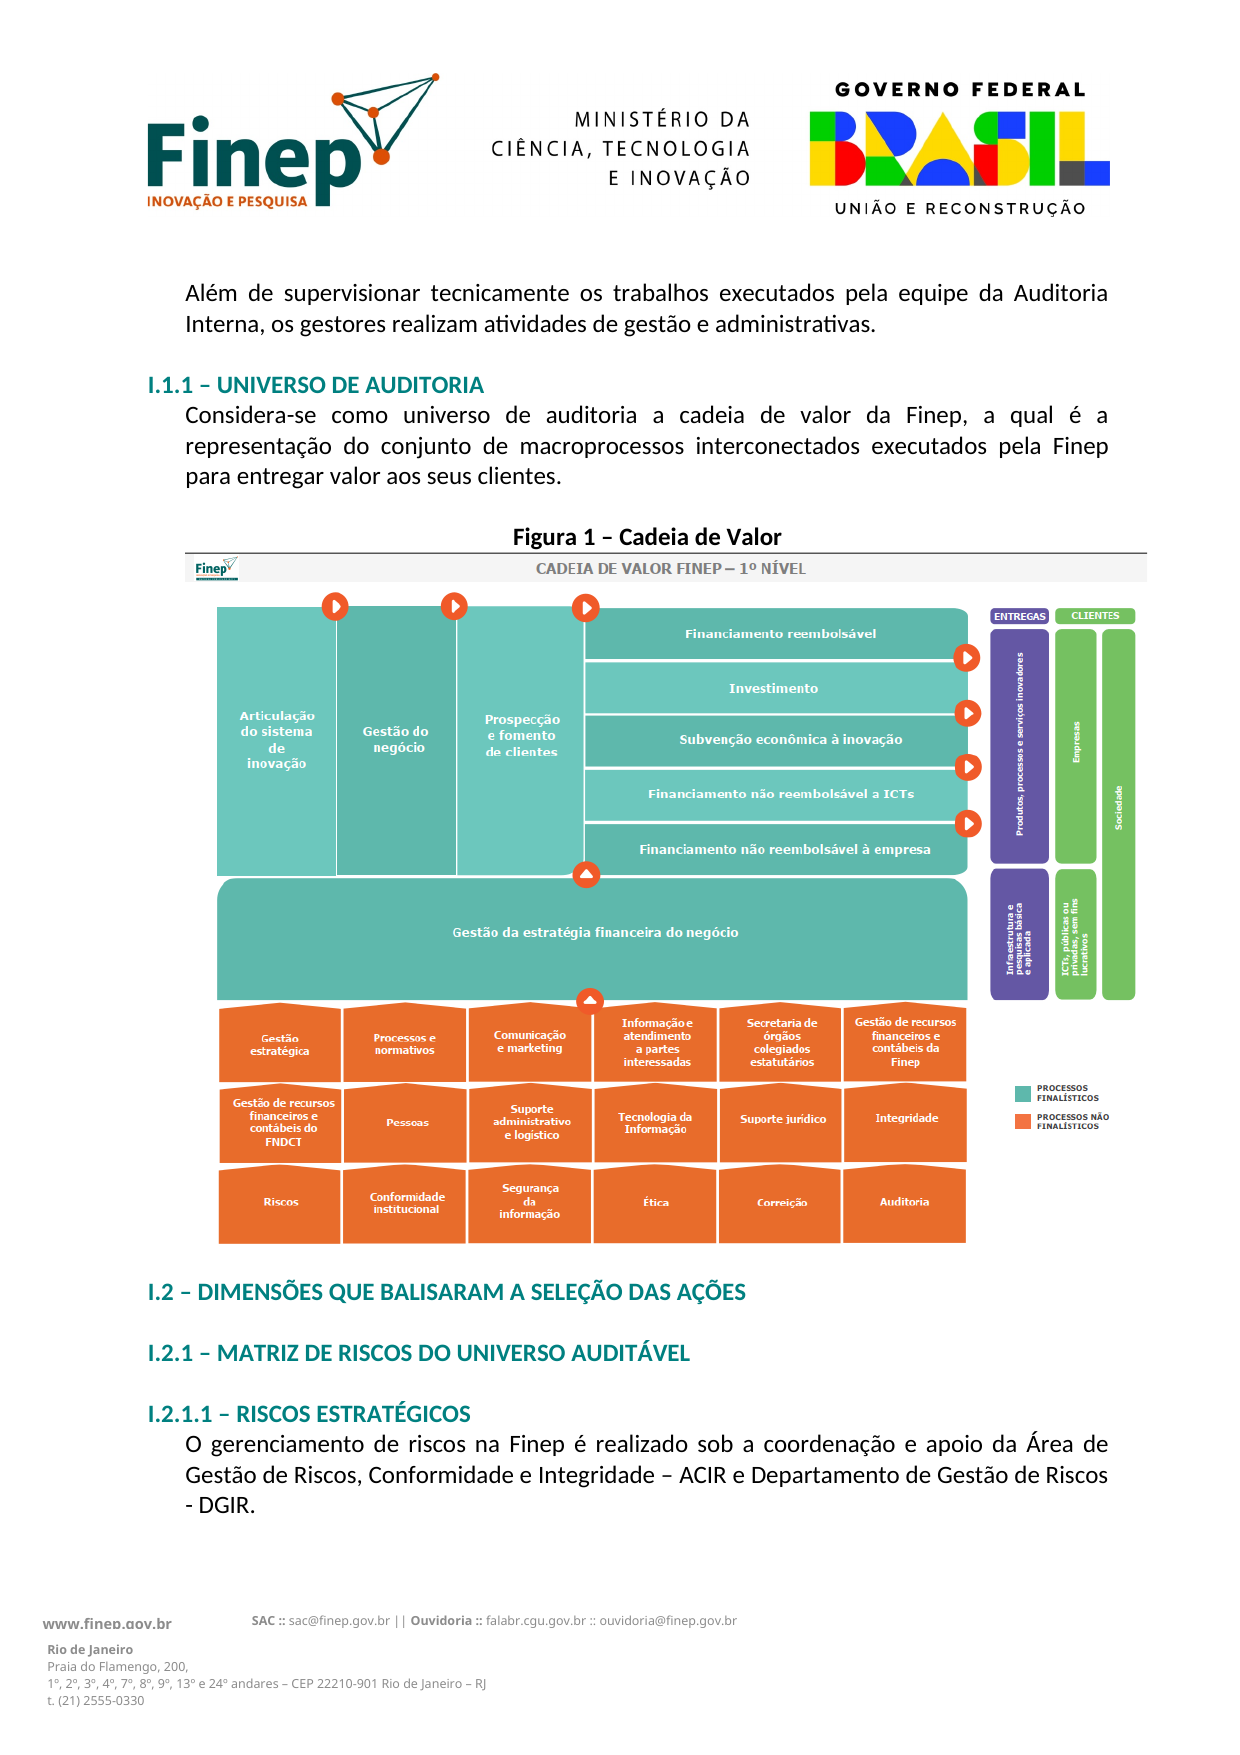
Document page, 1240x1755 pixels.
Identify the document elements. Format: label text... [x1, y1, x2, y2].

text Figura 1 – Cadeia de Valor [185, 522, 1110, 552]
text I.1.1 – UNIVERSO DE AUDITORIA [148, 369, 1110, 399]
text I.2 – DIMENSÕES QUE BALISARAM A SELEÇÃO DAS AÇÕES [148, 1276, 1110, 1306]
text I.2.1.1 – RISCOS ESTRATÉGICOS [148, 1398, 1110, 1428]
text O gerenciamento de riscos na Finep é realizado sob a coordenação e apoio da Área de Gestão de Riscos, Conformidade e Integridade – ACIR e Departamento de Gestão de Riscos - DGIR. [185, 1428, 1110, 1520]
text Considera-se como universo de auditoria a cadeia de valor da Finep, a qual é a representação do conjunto de macroprocessos interconectados executados pela Finep para entregar valor aos seus clientes. [185, 399, 1110, 491]
text I.2.1 – MATRIZ DE RISCOS DO UNIVERSO AUDITÁVEL [148, 1337, 1110, 1367]
text Além de supervisionar tecnicamente os trabalhos executados pela equipe da Auditoria Interna, os gestores realizam atividades de gestão e administrativas. [185, 277, 1110, 338]
